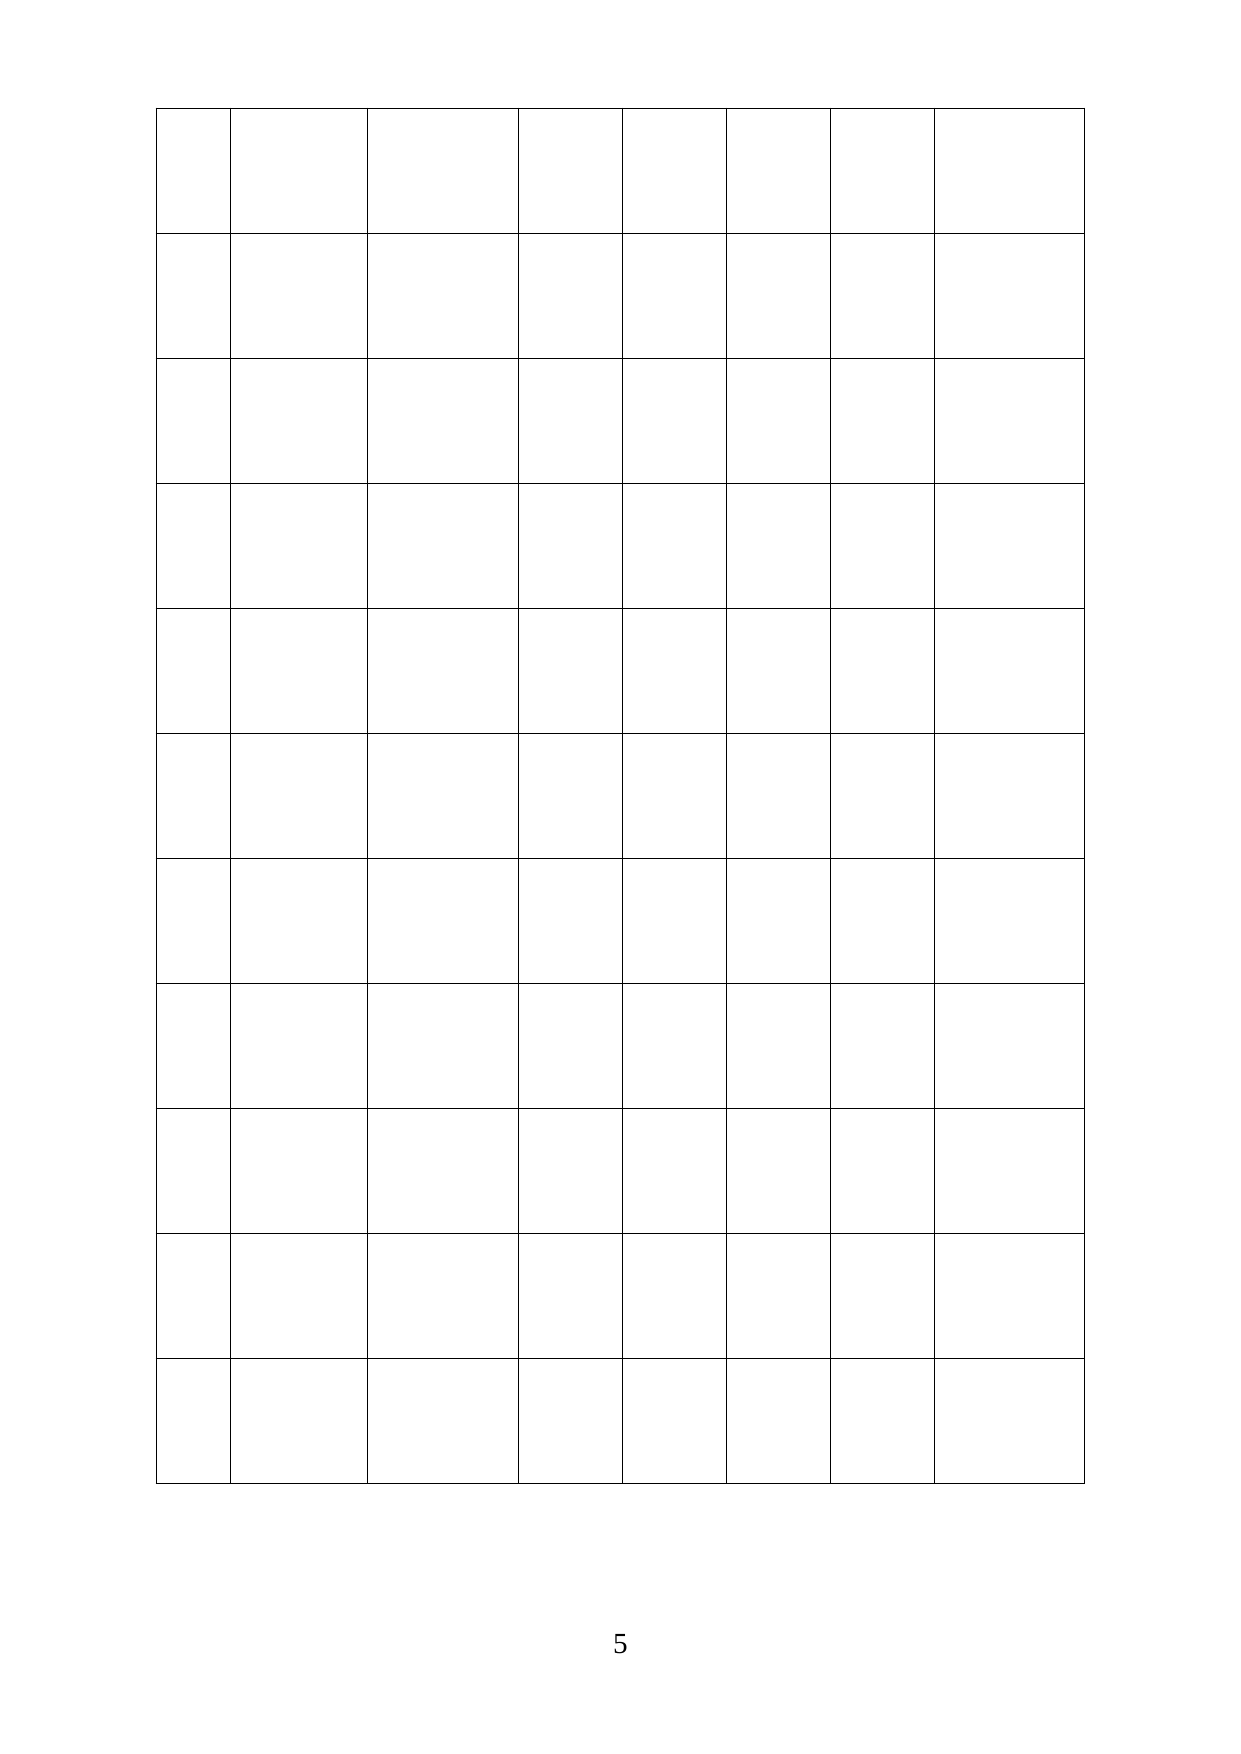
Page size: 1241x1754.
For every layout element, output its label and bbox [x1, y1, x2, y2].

table_cell [231, 359, 367, 483]
table_cell [231, 234, 367, 358]
table_cell [157, 1359, 230, 1483]
table_cell [157, 734, 230, 858]
table_cell [727, 1109, 830, 1233]
table_cell [831, 1109, 934, 1233]
table_cell [368, 984, 518, 1108]
table_cell [368, 609, 518, 733]
table_cell [519, 734, 622, 858]
table_cell [727, 734, 830, 858]
table_cell [157, 484, 230, 608]
table_cell [831, 609, 934, 733]
table_cell [831, 484, 934, 608]
table_cell [623, 484, 726, 608]
table_cell [231, 484, 367, 608]
table_cell [727, 1234, 830, 1358]
table_cell [368, 234, 518, 358]
table_cell [935, 234, 1084, 358]
table_cell [935, 359, 1084, 483]
table_cell [623, 109, 726, 233]
table_cell [727, 609, 830, 733]
table_cell [727, 1359, 830, 1483]
table_cell [157, 984, 230, 1108]
table_cell [935, 734, 1084, 858]
table_cell [157, 109, 230, 233]
table_cell [231, 859, 367, 983]
table_cell [368, 109, 518, 233]
table_cell [935, 859, 1084, 983]
table_cell [368, 359, 518, 483]
table_cell [727, 484, 830, 608]
table_cell [831, 984, 934, 1108]
table_cell [519, 1109, 622, 1233]
table_cell [623, 859, 726, 983]
table_cell [831, 1234, 934, 1358]
table_cell [157, 859, 230, 983]
table_cell [157, 1109, 230, 1233]
table_cell [231, 1109, 367, 1233]
table_cell [368, 484, 518, 608]
table_cell [231, 1234, 367, 1358]
table_cell [231, 734, 367, 858]
table_cell [727, 984, 830, 1108]
table_cell [623, 1234, 726, 1358]
table_cell [368, 1359, 518, 1483]
table_cell [157, 609, 230, 733]
table_cell [231, 1359, 367, 1483]
table_cell [623, 359, 726, 483]
table_cell [231, 109, 367, 233]
table_cell [157, 359, 230, 483]
table_cell [519, 1234, 622, 1358]
table_cell [231, 609, 367, 733]
table_cell [935, 984, 1084, 1108]
table_cell [935, 1109, 1084, 1233]
table_cell [935, 1234, 1084, 1358]
table_cell [727, 109, 830, 233]
table_cell [623, 1109, 726, 1233]
table_cell [935, 609, 1084, 733]
table_cell [519, 859, 622, 983]
table_cell [623, 609, 726, 733]
table_cell [935, 484, 1084, 608]
table_cell [623, 1359, 726, 1483]
table_cell [831, 859, 934, 983]
table_cell [519, 484, 622, 608]
table_cell [231, 984, 367, 1108]
table_cell [727, 234, 830, 358]
table_cell [831, 234, 934, 358]
table_cell [623, 984, 726, 1108]
table_cell [727, 359, 830, 483]
table_cell [935, 1359, 1084, 1483]
table_cell [368, 859, 518, 983]
table_cell [368, 734, 518, 858]
table_cell [157, 234, 230, 358]
table_cell [831, 1359, 934, 1483]
table_cell [157, 1234, 230, 1358]
table_cell [831, 734, 934, 858]
table_cell [623, 734, 726, 858]
table_cell [519, 109, 622, 233]
table_cell [727, 859, 830, 983]
table_cell [519, 234, 622, 358]
table_cell [368, 1234, 518, 1358]
table_cell [368, 1109, 518, 1233]
table_cell [519, 1359, 622, 1483]
table_cell [519, 984, 622, 1108]
table_cell [831, 359, 934, 483]
table_cell [519, 359, 622, 483]
table_cell [935, 109, 1084, 233]
table_cell [623, 234, 726, 358]
table_cell [831, 109, 934, 233]
table_cell [519, 609, 622, 733]
